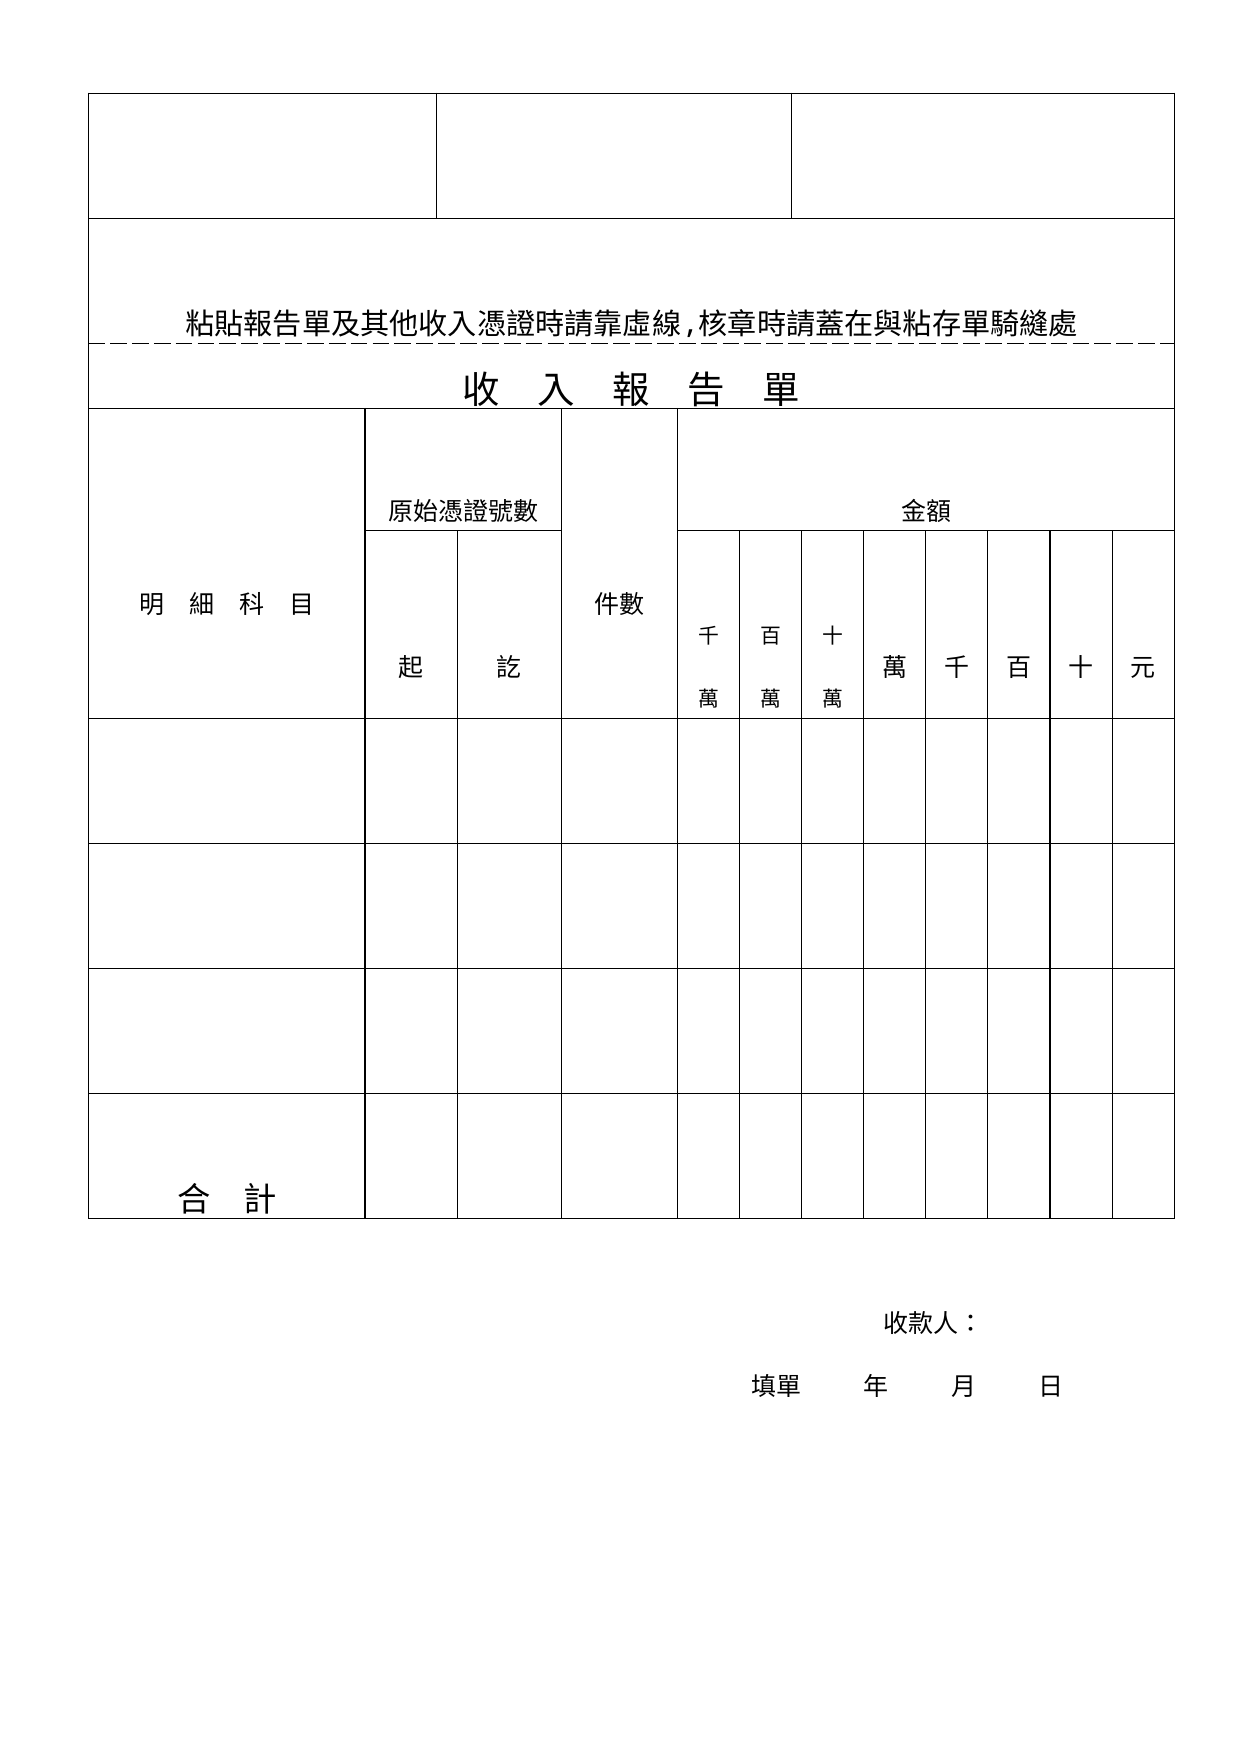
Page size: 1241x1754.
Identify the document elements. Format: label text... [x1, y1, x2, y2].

table_cell 元 [1113, 531, 1174, 718]
table_cell [366, 969, 457, 1093]
table_cell [1051, 844, 1112, 968]
table_cell [988, 1094, 1049, 1218]
table_cell [562, 844, 677, 968]
table_cell [678, 1094, 739, 1218]
table_cell [802, 844, 863, 968]
table_cell 合 計 [89, 1094, 364, 1218]
table_cell 收 入 報 告 單 [89, 343, 1174, 408]
table_cell [437, 94, 791, 218]
table_cell [1113, 969, 1174, 1093]
table_cell [926, 844, 987, 968]
table_cell [678, 969, 739, 1093]
table_cell 百 [988, 531, 1049, 718]
table_cell [802, 1094, 863, 1218]
table_cell [926, 1094, 987, 1218]
table_cell [864, 1094, 925, 1218]
table_cell [89, 719, 364, 843]
table_cell [1113, 719, 1174, 843]
table_cell 十 [1051, 531, 1112, 718]
table_cell 原始憑證號數 [366, 409, 561, 530]
table_cell [562, 969, 677, 1093]
table_cell 粘貼報告單及其他收入憑證時請靠虛線,核章時請蓋在與粘存單騎縫處 [89, 219, 1174, 343]
table_cell [740, 719, 801, 843]
table_cell [988, 969, 1049, 1093]
table_cell [864, 844, 925, 968]
table_cell 件數 [562, 409, 677, 718]
table_cell [1113, 844, 1174, 968]
table_cell 起 [366, 531, 457, 718]
table_cell 訖 [458, 531, 561, 718]
table_cell [1113, 1094, 1174, 1218]
table_cell [988, 844, 1049, 968]
table_cell 千 [926, 531, 987, 718]
table_cell [366, 719, 457, 843]
table_cell [678, 844, 739, 968]
table_cell [864, 719, 925, 843]
table_cell [740, 969, 801, 1093]
table_cell [1051, 1094, 1112, 1218]
table_cell [792, 94, 1174, 218]
table_cell 十萬 [802, 531, 863, 718]
table_cell [802, 969, 863, 1093]
table_cell [89, 844, 364, 968]
table_cell [458, 969, 561, 1093]
table_cell 明 細 科 目 [89, 409, 364, 718]
table_cell [1051, 719, 1112, 843]
table_cell [740, 1094, 801, 1218]
table_cell 千萬 [678, 531, 739, 718]
table_cell [562, 1094, 677, 1218]
table_cell [802, 719, 863, 843]
table_cell [562, 719, 677, 843]
table_cell [926, 969, 987, 1093]
table_cell [458, 719, 561, 843]
text 收款人： [89, 1280, 1152, 1343]
table_cell [926, 719, 987, 843]
table_cell [366, 844, 457, 968]
table_cell [740, 844, 801, 968]
table_cell [458, 1094, 561, 1218]
table_cell [988, 719, 1049, 843]
table_cell [366, 1094, 457, 1218]
table_cell [1051, 969, 1112, 1093]
table_cell 金額 [678, 409, 1174, 530]
table_cell [89, 969, 364, 1093]
table_cell 萬 [864, 531, 925, 718]
text 填單 年 月 日 [89, 1343, 1152, 1405]
table_cell [678, 719, 739, 843]
table_cell [458, 844, 561, 968]
table_cell [864, 969, 925, 1093]
table_cell 百萬 [740, 531, 801, 718]
table_cell [89, 94, 436, 218]
